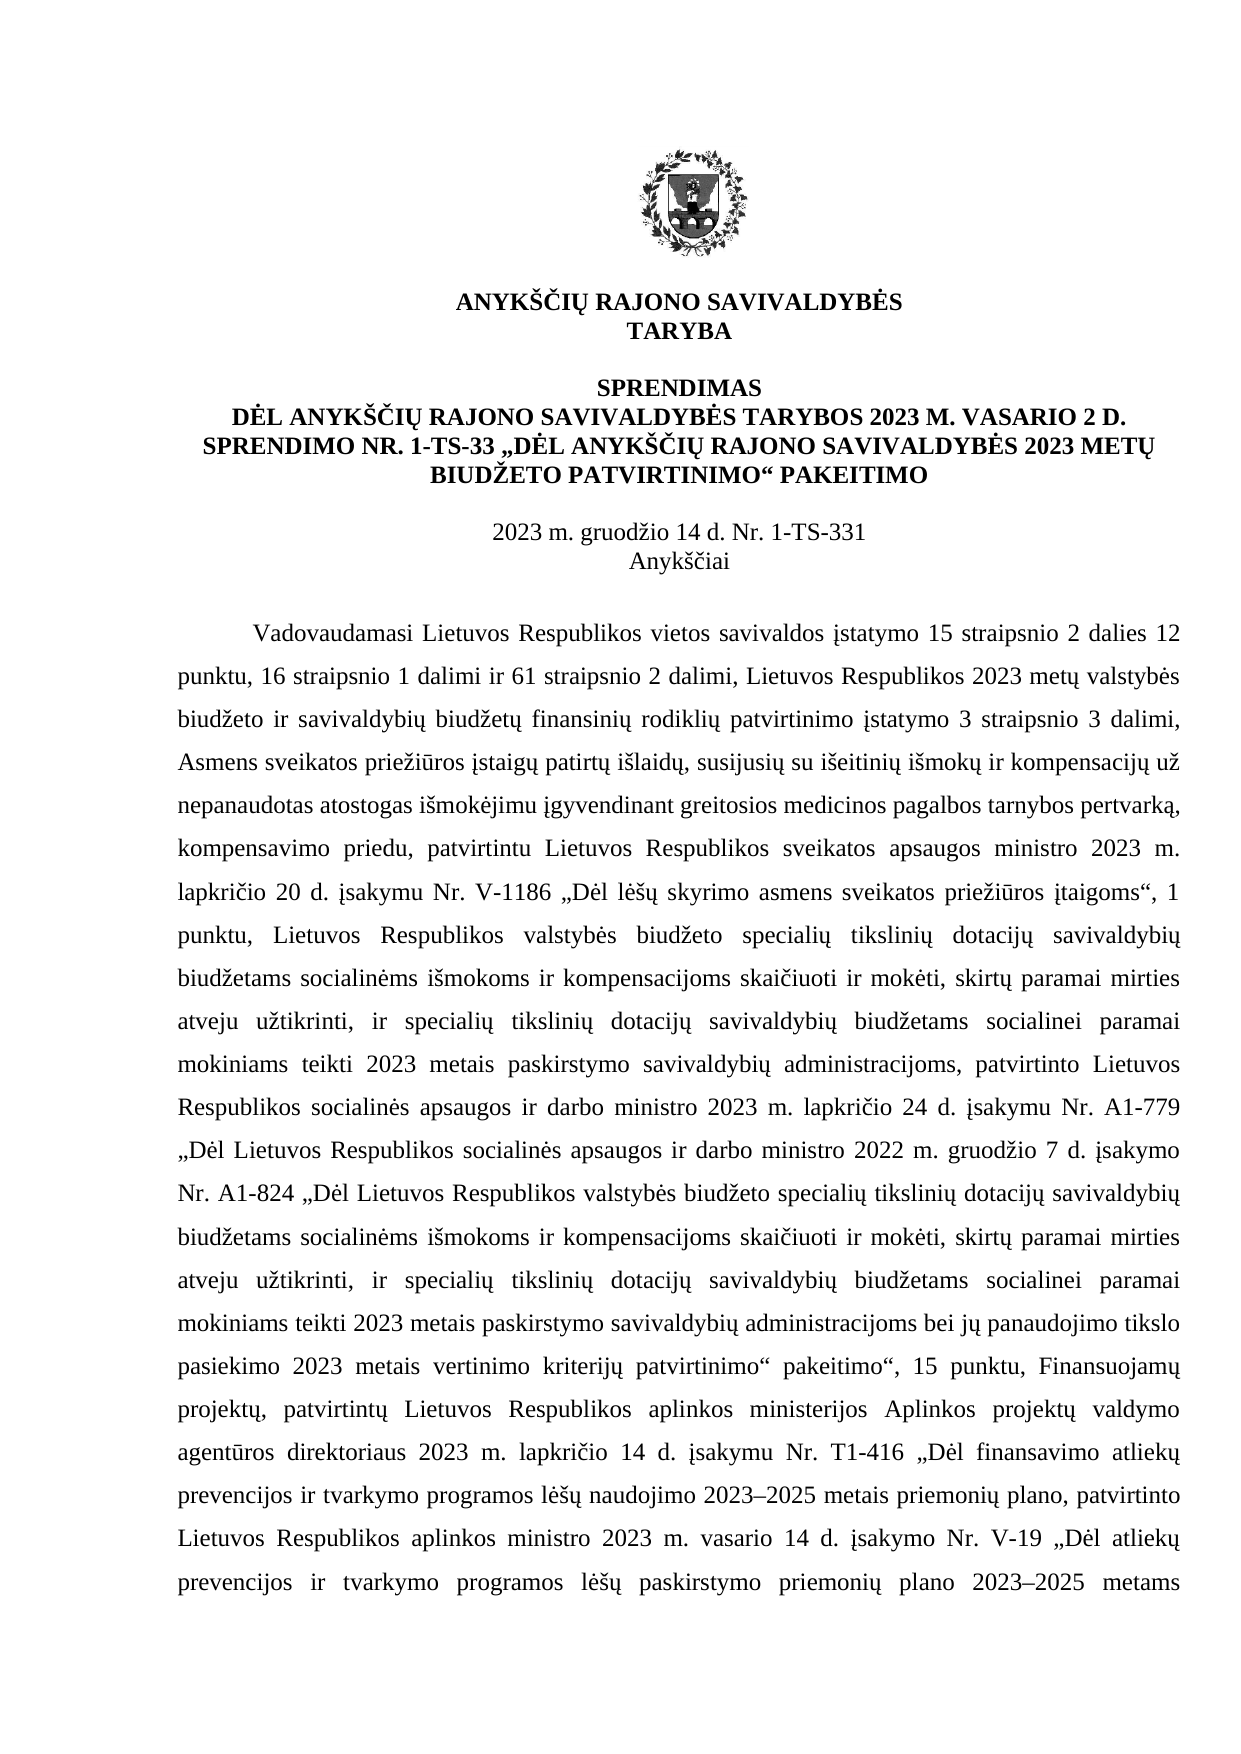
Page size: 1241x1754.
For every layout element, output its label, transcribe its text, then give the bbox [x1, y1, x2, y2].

text TARYBA [177, 316, 1181, 345]
text ANYKŠČIŲ RAJONO SAVIVALDYBĖS [177, 287, 1181, 316]
text SPRENDIMAS [177, 373, 1181, 402]
text Vadovaudamasi Lietuvos Respublikos vietos savivaldos įstatymo 15 straipsnio 2 dalies 12 punktu, 16 straipsnio 1 dalimi ir 61 straipsnio 2 dalimi, Lietuvos Respublikos 2023 metų valstybės biudžeto ir savivaldybių biudžetų finansinių rodiklių patvirtinimo įstatymo 3 straipsnio 3 dalimi, Asmens sveikatos priežiūros įstaigų patirtų išlaidų, susijusių su išeitinių išmokų ir kompensacijų už nepanaudotas atostogas išmokėjimu įgyvendinant greitosios medicinos pagalbos tarnybos pertvarką, kompensavimo priedu, patvirtintu Lietuvos Respublikos sveikatos apsaugos ministro 2023 m. lapkričio 20 d. įsakymu Nr. V-1186 „Dėl lėšų skyrimo asmens sveikatos priežiūros įtaigoms“, 1 punktu, Lietuvos Respublikos valstybės biudžeto specialių tikslinių dotacijų savivaldybių biudžetams socialinėms išmokoms ir kompensacijoms skaičiuoti ir mokėti, skirtų paramai mirties atveju užtikrinti, ir specialių tikslinių dotacijų savivaldybių biudžetams socialinei paramai mokiniams teikti 2023 metais paskirstymo savivaldybių administracijoms, patvirtinto Lietuvos Respublikos socialinės apsaugos ir darbo ministro 2023 m. lapkričio 24 d. įsakymu Nr. A1-779 „Dėl Lietuvos Respublikos socialinės apsaugos ir darbo ministro 2022 m. gruodžio 7 d. įsakymo Nr. A1-824 „Dėl Lietuvos Respublikos valstybės biudžeto specialių tikslinių dotacijų savivaldybių biudžetams socialinėms išmokoms ir kompensacijoms skaičiuoti ir mokėti, skirtų paramai mirties atveju užtikrinti, ir specialių tikslinių dotacijų savivaldybių biudžetams socialinei paramai mokiniams teikti 2023 metais paskirstymo savivaldybių administracijoms bei jų panaudojimo tikslo pasiekimo 2023 metais vertinimo kriterijų patvirtinimo“ pakeitimo“, 15 punktu, Finansuojamų projektų, patvirtintų Lietuvos Respublikos aplinkos ministerijos Aplinkos projektų valdymo agentūros direktoriaus 2023 m. lapkričio 14 d. įsakymu Nr. T1-416 „Dėl finansavimo atliekų prevencijos ir tvarkymo programos lėšų naudojimo 2023–2025 metais priemonių plano, patvirtinto Lietuvos Respublikos aplinkos ministro 2023 m. vasario 14 d. įsakymo Nr. V-19 „Dėl atliekų prevencijos ir tvarkymo programos lėšų paskirstymo priemonių plano 2023–2025 metams [177, 618, 1181, 1595]
text DĖl Anykščių rajono savivaldybės TARYBOS 2023 m. VASARIO 2 D. SPRENDIMO nR. 1-ts-33 „DĖL ANYKŠČIŲ RAJONO SAVIVALDYBĖS 2023 METŲ biudžeto patvirtinimo“ PAKEITIMO [177, 402, 1181, 488]
text 2023 m. gruodžio 14 d. Nr. 1-TS-331 [177, 517, 1181, 546]
text Anykščiai [177, 546, 1181, 575]
